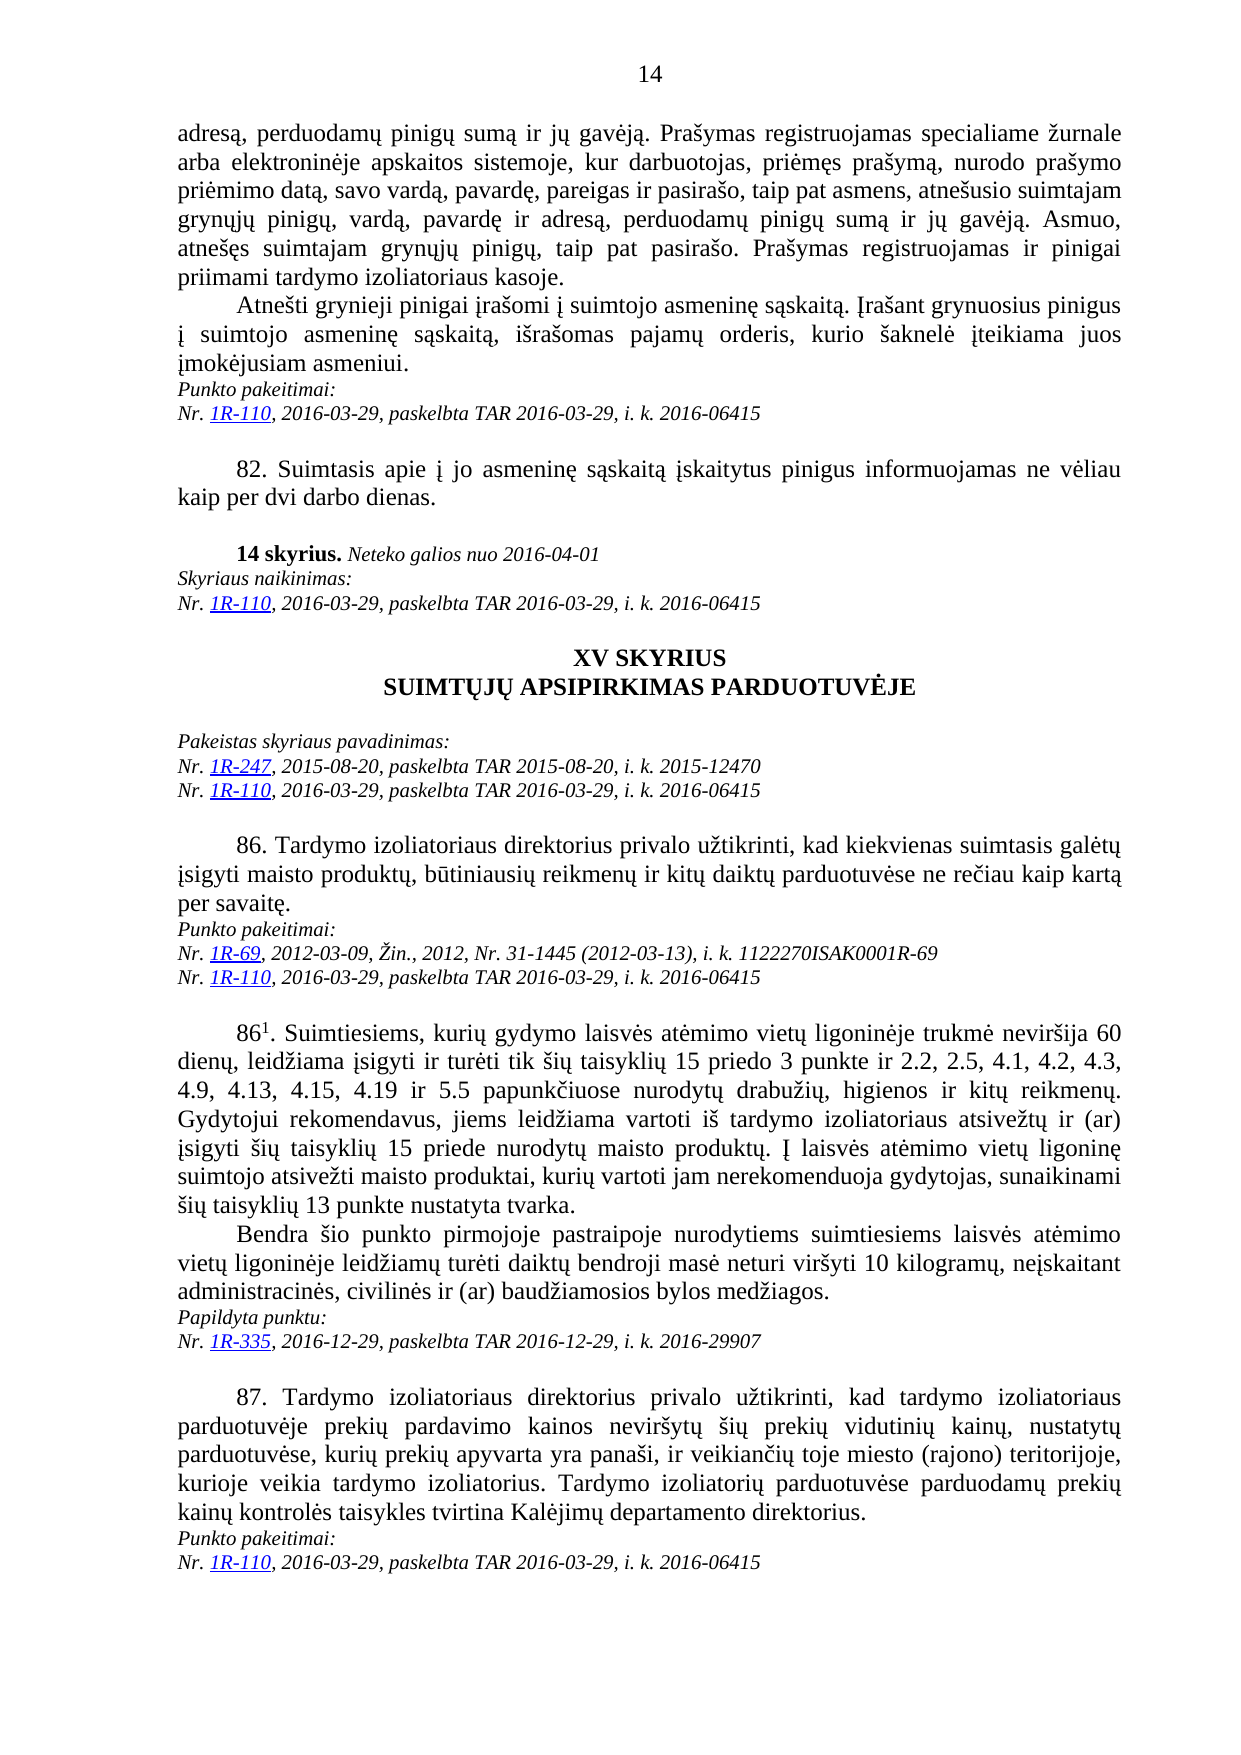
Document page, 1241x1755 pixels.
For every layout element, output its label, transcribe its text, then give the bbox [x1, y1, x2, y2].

text 82. Suimtasis apie į jo asmeninę sąskaitą įskaitytus pinigus informuojamas ne vėliau kaip per dvi darbo dienas. [177, 454, 1122, 511]
text Punkto pakeitimai: [177, 1526, 1122, 1550]
text Punkto pakeitimai: [177, 917, 1122, 941]
text Atnešti grynieji pinigai įrašomi į suimtojo asmeninę sąskaitą. Įrašant grynuosius pinigus į suimtojo asmeninę sąskaitą, išrašomas pajamų orderis, kurio šaknelė įteikiama juos įmokėjusiam asmeniui. [177, 291, 1122, 377]
text 86. Tardymo izoliatoriaus direktorius privalo užtikrinti, kad kiekvienas suimtasis galėtų įsigyti maisto produktų, būtiniausių reikmenų ir kitų daiktų parduotuvėse ne rečiau kaip kartą per savaitę. [177, 830, 1122, 917]
text Papildyta punktu: [177, 1305, 1122, 1329]
text Skyriaus naikinimas: [177, 566, 1122, 590]
text 14 skyrius. Neteko galios nuo 2016-04-01 [177, 540, 1122, 566]
text adresą, perduodamų pinigų sumą ir jų gavėją. Prašymas registruojamas specialiame žurnale arba elektroninėje apskaitos sistemoje, kur darbuotojas, priėmęs prašymą, nurodo prašymo priėmimo datą, savo vardą, pavardę, pareigas ir pasirašo, taip pat asmens, atnešusio suimtajam grynųjų pinigų, vardą, pavardę ir adresą, perduodamų pinigų sumą ir jų gavėją. Asmuo, atnešęs suimtajam grynųjų pinigų, taip pat pasirašo. Prašymas registruojamas ir pinigai priimami tardymo izoliatoriaus kasoje. [177, 118, 1122, 291]
text Nr. 1R-69, 2012-03-09, Žin., 2012, Nr. 31-1445 (2012-03-13), i. k. 1122270ISAK0001R-69 [177, 941, 1122, 965]
text 87. Tardymo izoliatoriaus direktorius privalo užtikrinti, kad tardymo izoliatoriaus parduotuvėje prekių pardavimo kainos neviršytų šių prekių vidutinių kainų, nustatytų parduotuvėse, kurių prekių apyvarta yra panaši, ir veikiančių toje miesto (rajono) teritorijoje, kurioje veikia tardymo izoliatorius. Tardymo izoliatorių parduotuvėse parduodamų prekių kainų kontrolės taisykles tvirtina Kalėjimų departamento direktorius. [177, 1382, 1122, 1526]
text 861. Suimtiesiems, kurių gydymo laisvės atėmimo vietų ligoninėje trukmė neviršija 60 dienų, leidžiama įsigyti ir turėti tik šių taisyklių 15 priedo 3 punkte ir 2.2, 2.5, 4.1, 4.2, 4.3, 4.9, 4.13, 4.15, 4.19 ir 5.5 papunkčiuose nurodytų drabužių, higienos ir kitų reikmenų. Gydytojui rekomendavus, jiems leidžiama vartoti iš tardymo izoliatoriaus atsivežtų ir (ar) įsigyti šių taisyklių 15 priede nurodytų maisto produktų. Į laisvės atėmimo vietų ligoninę suimtojo atsivežti maisto produktai, kurių vartoti jam nerekomenduoja gydytojas, sunaikinami šių taisyklių 13 punkte nustatyta tvarka. [177, 1018, 1122, 1219]
text Bendra šio punkto pirmojoje pastraipoje nurodytiems suimtiesiems laisvės atėmimo vietų ligoninėje leidžiamų turėti daiktų bendroji masė neturi viršyti 10 kilogramų, neįskaitant administracinės, civilinės ir (ar) baudžiamosios bylos medžiagos. [177, 1219, 1122, 1305]
text Pakeistas skyriaus pavadinimas: [177, 729, 1122, 753]
text Nr. 1R-110, 2016-03-29, paskelbta TAR 2016-03-29, i. k. 2016-06415 [177, 401, 1122, 425]
text Nr. 1R-110, 2016-03-29, paskelbta TAR 2016-03-29, i. k. 2016-06415 [177, 1550, 1122, 1574]
text Nr. 1R-110, 2016-03-29, paskelbta TAR 2016-03-29, i. k. 2016-06415 [177, 778, 1122, 802]
text Nr. 1R-110, 2016-03-29, paskelbta TAR 2016-03-29, i. k. 2016-06415 [177, 590, 1122, 614]
text Nr. 1R-110, 2016-03-29, paskelbta TAR 2016-03-29, i. k. 2016-06415 [177, 965, 1122, 989]
text Nr. 1R-247, 2015-08-20, paskelbta TAR 2015-08-20, i. k. 2015-12470 [177, 753, 1122, 778]
text Punkto pakeitimai: [177, 377, 1122, 401]
text SUIMTŲJŲ APSIPIRKIMAS PARDUOTUVĖJE [177, 672, 1122, 701]
text Nr. 1R-335, 2016-12-29, paskelbta TAR 2016-12-29, i. k. 2016-29907 [177, 1329, 1122, 1353]
text XV SKYRIUS [177, 643, 1122, 672]
